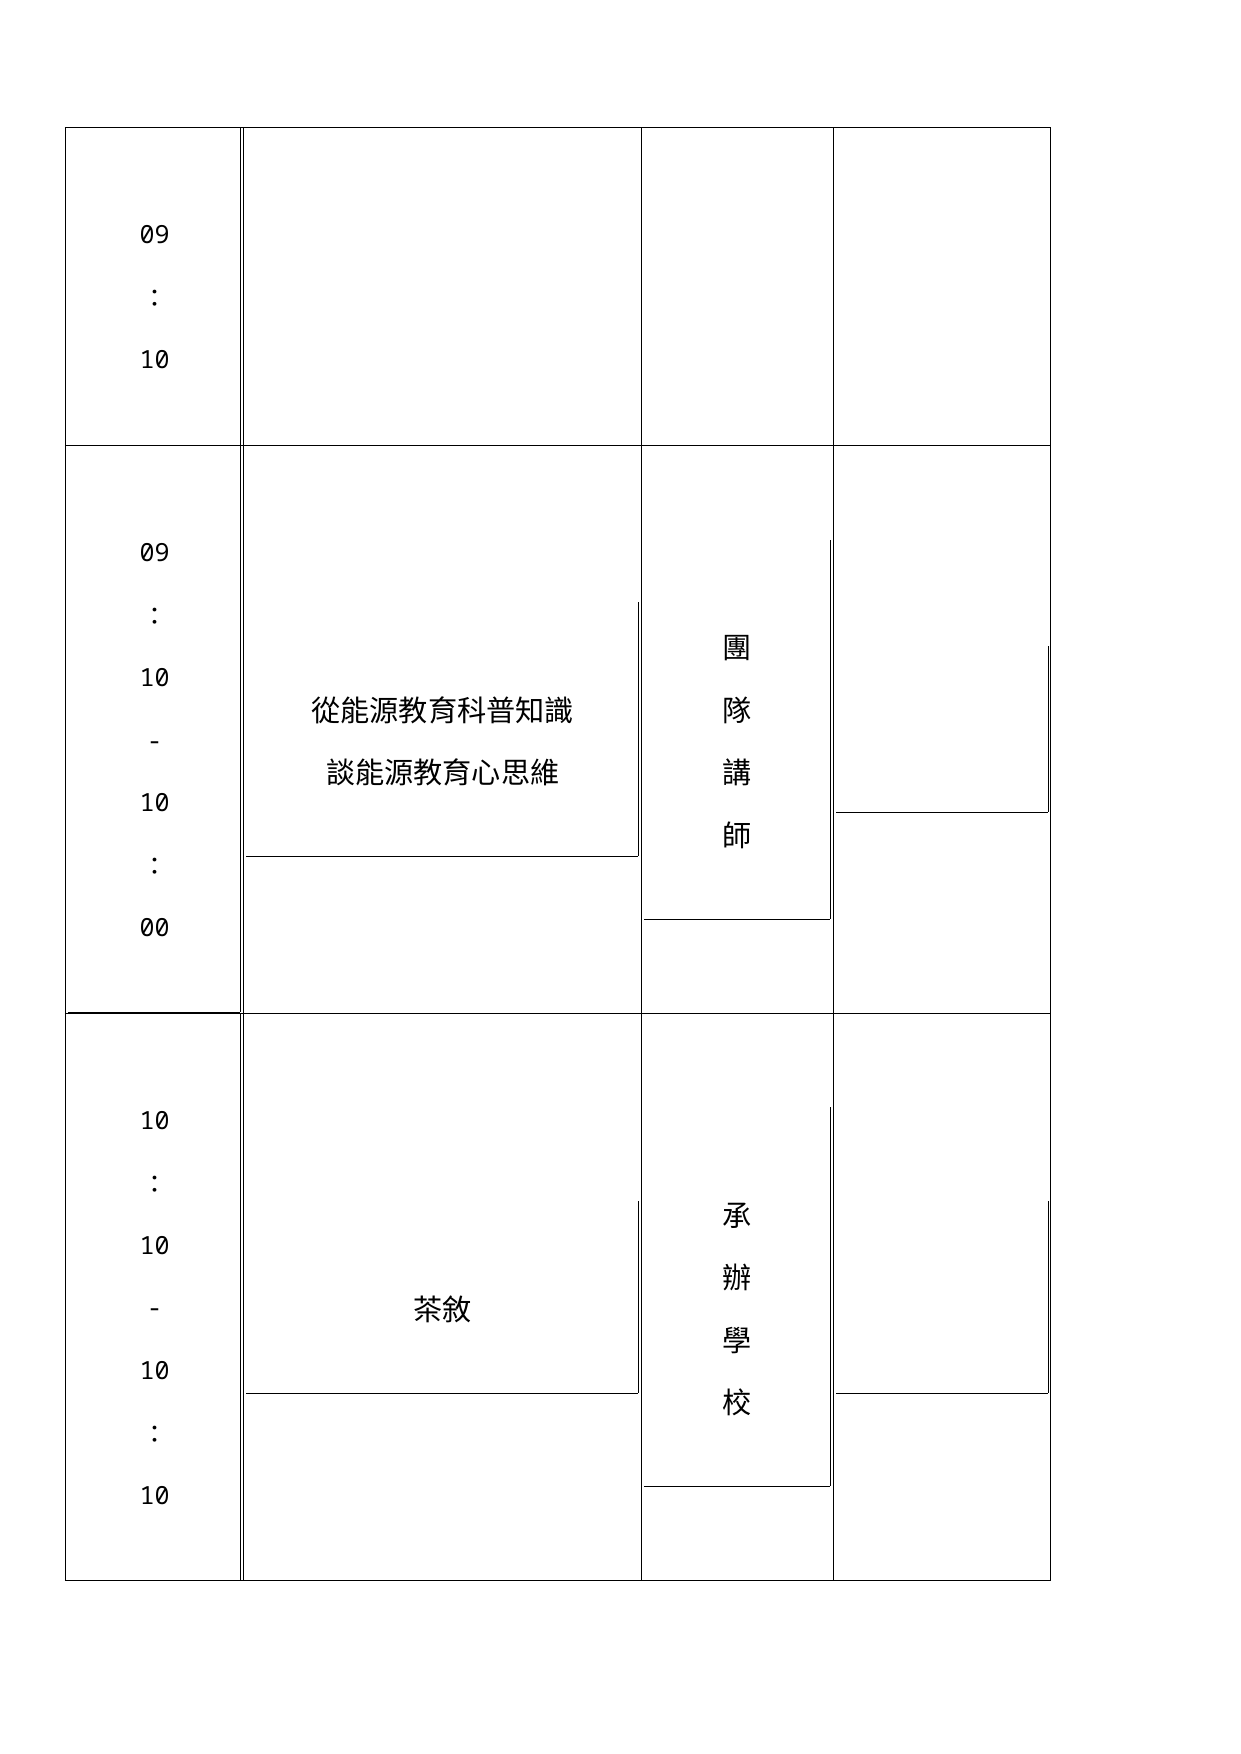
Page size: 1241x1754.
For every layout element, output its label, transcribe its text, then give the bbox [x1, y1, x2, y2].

table_cell 09：10 [66, 128, 240, 445]
table_cell 團隊講師 [642, 446, 833, 1012]
table_cell [642, 128, 833, 445]
table_cell 從能源教育科普知識談能源教育心思維 [244, 446, 641, 1012]
table_cell [834, 446, 1050, 1012]
table_cell 09：10-10：00 [66, 446, 240, 1012]
table_cell 10：10-10：10 [66, 1014, 240, 1580]
table_cell [244, 128, 641, 445]
table_cell [834, 1014, 1050, 1580]
table_cell 承辦學校 [642, 1014, 833, 1580]
table_cell 茶敘 [244, 1014, 641, 1580]
table_cell [834, 128, 1050, 445]
